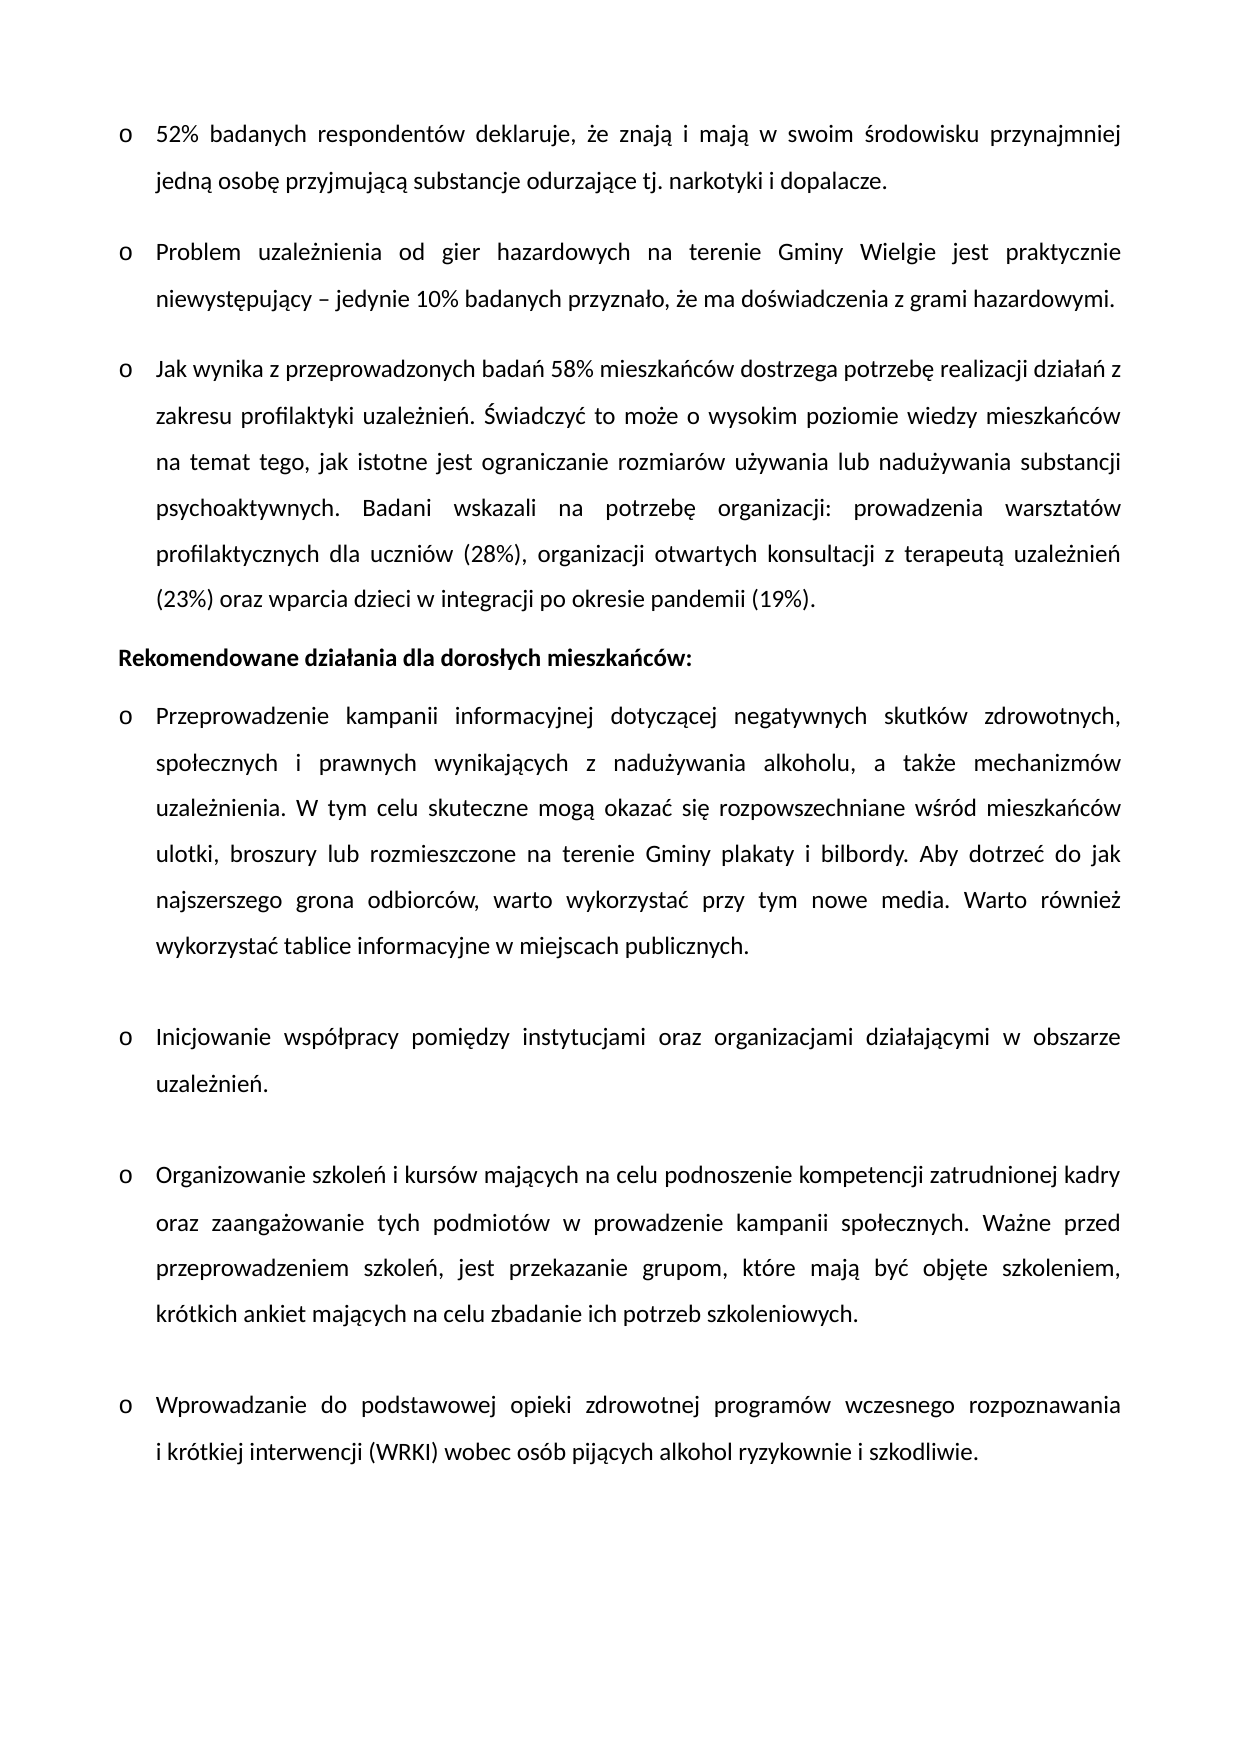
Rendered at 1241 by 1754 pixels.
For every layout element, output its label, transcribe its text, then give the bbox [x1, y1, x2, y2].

list Wprowadzanie do podstawowej opieki zdrowotnej programów wczesnego rozpoznawania i krótkiej interwencji (WRKI) wobec osób pijących alkohol ryzykownie i szkodliwie. [118, 1389, 1122, 1467]
text Rekomendowane działania dla dorosłych mieszkańców: [118, 642, 1122, 672]
list Jak wynika z przeprowadzonych badań 58% mieszkańców dostrzega potrzebę realizacji działań z zakresu profilaktyki uzależnień. Świadczyć to może o wysokim poziomie wiedzy mieszkańców na temat tego, jak istotne jest ograniczanie rozmiarów używania lub nadużywania substancji psychoaktywnych. Badani wskazali na potrzebę organizacji: prowadzenia warsztatów profilaktycznych dla uczniów (28%), organizacji otwartych konsultacji z terapeutą uzależnień (23%) oraz wparcia dzieci w integracji po okresie pandemii (19%). [118, 353, 1122, 614]
list 52% badanych respondentów deklaruje, że znają i mają w swoim środowisku przynajmniej jedną osobę przyjmującą substancje odurzające tj. narkotyki i dopalacze. [118, 118, 1122, 196]
list Problem uzależnienia od gier hazardowych na terenie Gminy Wielgie jest praktycznie niewystępujący – jedynie 10% badanych przyznało, że ma doświadczenia z grami hazardowymi. [118, 236, 1122, 313]
list Przeprowadzenie kampanii informacyjnej dotyczącej negatywnych skutków zdrowotnych, społecznych i prawnych wynikających z nadużywania alkoholu, a także mechanizmów uzależnienia. W tym celu skuteczne mogą okazać się rozpowszechniane wśród mieszkańców ulotki, broszury lub rozmieszczone na terenie Gminy plakaty i bilbordy. Aby dotrzeć do jak najszerszego grona odbiorców, warto wykorzystać przy tym nowe media. Warto również wykorzystać tablice informacyjne w miejscach publicznych. [118, 700, 1122, 960]
list Inicjowanie współpracy pomiędzy instytucjami oraz organizacjami działającymi w obszarze uzależnień. [118, 1021, 1122, 1099]
list Organizowanie szkoleń i kursów mających na celu podnoszenie kompetencji zatrudnionej kadry oraz zaangażowanie tych podmiotów w prowadzenie kampanii społecznych. Ważne przed przeprowadzeniem szkoleń, jest przekazanie grupom, które mają być objęte szkoleniem, krótkich ankiet mających na celu zbadanie ich potrzeb szkoleniowych. [118, 1160, 1122, 1329]
